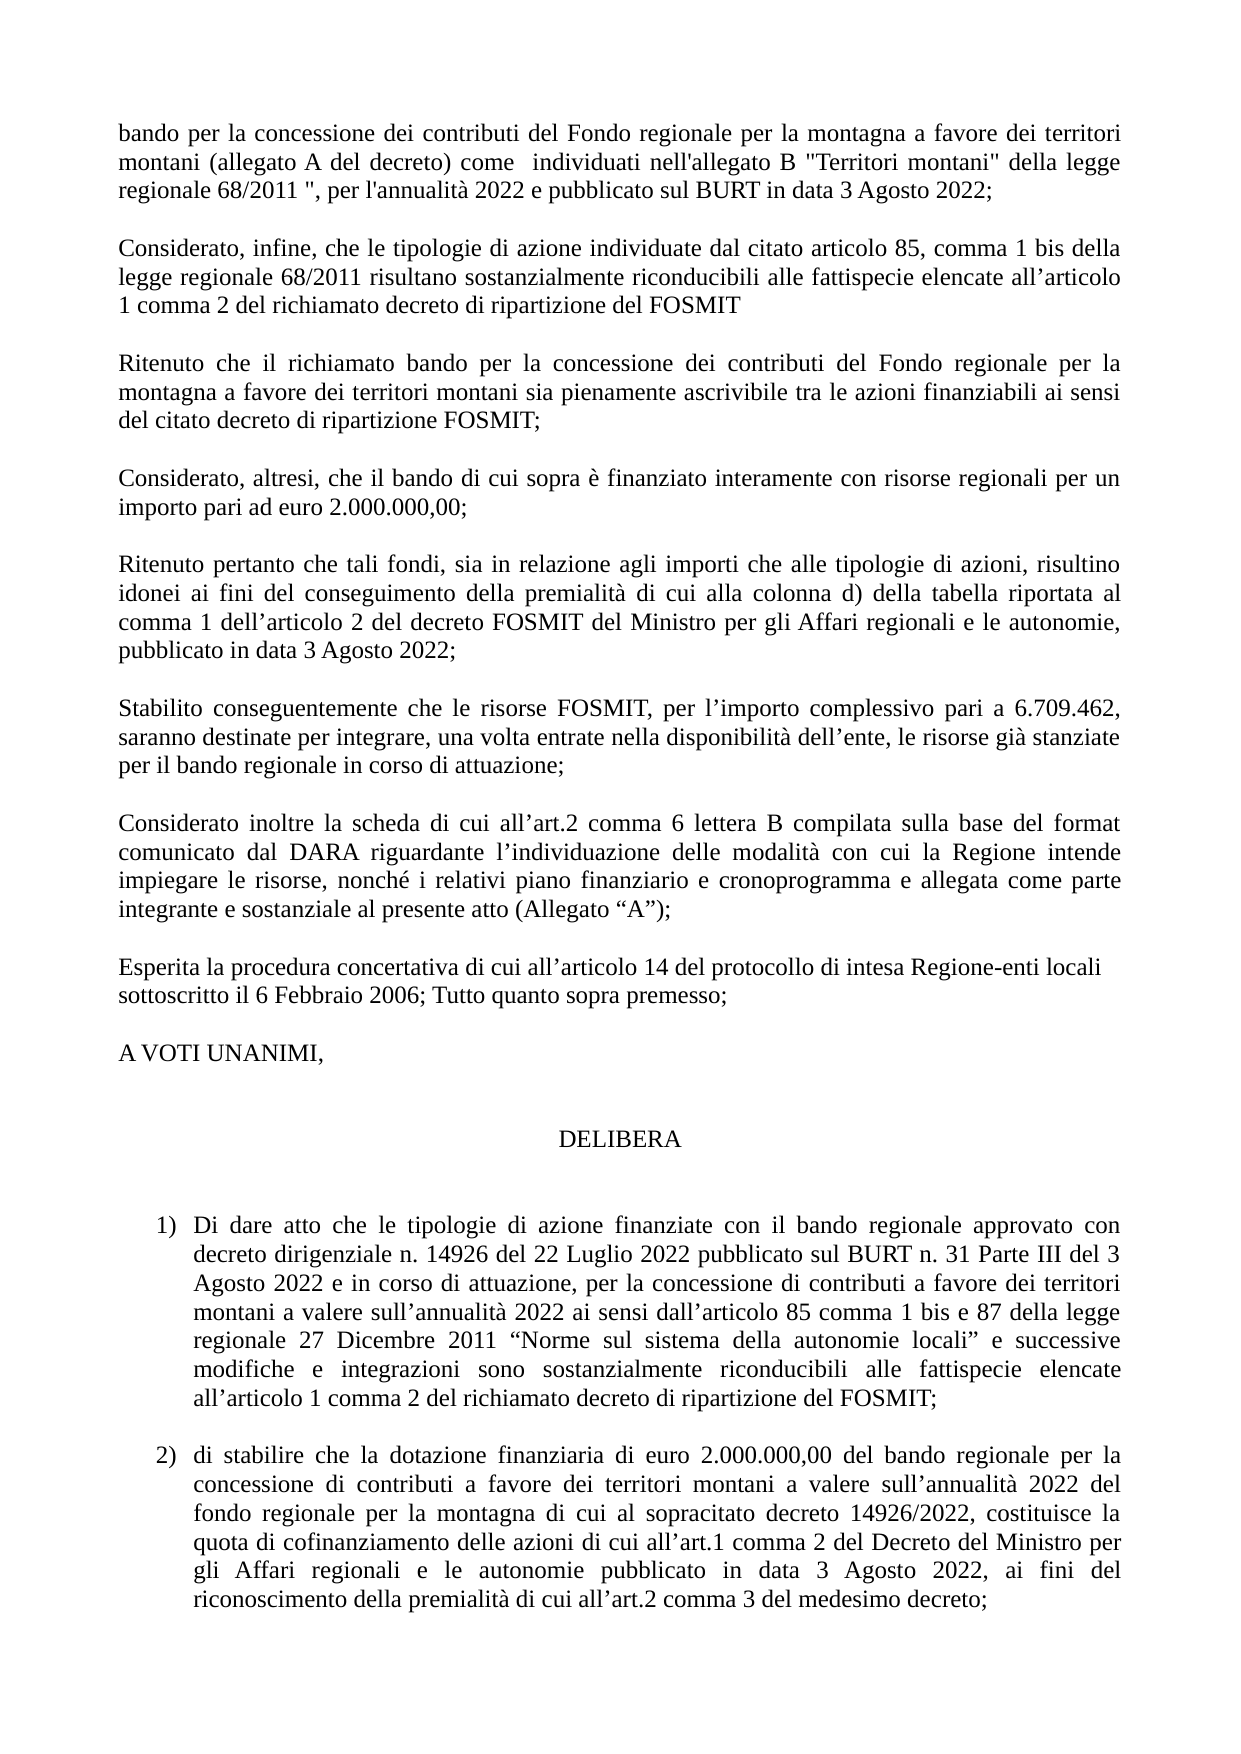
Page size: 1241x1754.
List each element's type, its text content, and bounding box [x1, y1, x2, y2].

text Stabilito conseguentemente che le risorse FOSMIT, per l’importo complessivo pari a 6.709.462, saranno destinate per integrare, una volta entrate nella disponibilità dell’ente, le risorse già stanziate per il bando regionale in corso di attuazione; [118, 693, 1122, 779]
text Esperita la procedura concertativa di cui all’articolo 14 del protocollo di intesa Regione-enti locali [118, 952, 1122, 981]
text A VOTI UNANIMI, [118, 1038, 1122, 1067]
text Considerato inoltre la scheda di cui all’art.2 comma 6 lettera B compilata sulla base del format comunicato dal DARA riguardante l’individuazione delle modalità con cui la Regione intende impiegare le risorse, nonché i relativi piano finanziario e cronoprogramma e allegata come parte integrante e sostanziale al presente atto (Allegato “A”); [118, 808, 1122, 923]
list di stabilire che la dotazione finanziaria di euro 2.000.000,00 del bando regionale per la concessione di contributi a favore dei territori montani a valere sull’annualità 2022 del fondo regionale per la montagna di cui al sopracitato decreto 14926/2022, costituisce la quota di cofinanziamento delle azioni di cui all’art.1 comma 2 del Decreto del Ministro per gli Affari regionali e le autonomie pubblicato in data 3 Agosto 2022, ai fini del riconoscimento della premialità di cui all’art.2 comma 3 del medesimo decreto; [156, 1441, 1122, 1613]
text Considerato, infine, che le tipologie di azione individuate dal citato articolo 85, comma 1 bis della legge regionale 68/2011 risultano sostanzialmente riconducibili alle fattispecie elencate all’articolo 1 comma 2 del richiamato decreto di ripartizione del FOSMIT [118, 233, 1122, 319]
text DELIBERA [118, 1124, 1122, 1153]
text Ritenuto che il richiamato bando per la concessione dei contributi del Fondo regionale per la montagna a favore dei territori montani sia pienamente ascrivibile tra le azioni finanziabili ai sensi del citato decreto di ripartizione FOSMIT; [118, 348, 1122, 434]
text bando per la concessione dei contributi del Fondo regionale per la montagna a favore dei territori montani (allegato A del decreto) come individuati nell'allegato B "Territori montani" della legge regionale 68/2011 ", per l'annualità 2022 e pubblicato sul BURT in data 3 Agosto 2022; [118, 118, 1122, 204]
list Di dare atto che le tipologie di azione finanziate con il bando regionale approvato con decreto dirigenziale n. 14926 del 22 Luglio 2022 pubblicato sul BURT n. 31 Parte III del 3 Agosto 2022 e in corso di attuazione, per la concessione di contributi a favore dei territori montani a valere sull’annualità 2022 ai sensi dall’articolo 85 comma 1 bis e 87 della legge regionale 27 Dicembre 2011 “Norme sul sistema della autonomie locali” e successive modifiche e integrazioni sono sostanzialmente riconducibili alle fattispecie elencate all’articolo 1 comma 2 del richiamato decreto di ripartizione del FOSMIT; [156, 1211, 1122, 1412]
text Ritenuto pertanto che tali fondi, sia in relazione agli importi che alle tipologie di azioni, risultino idonei ai fini del conseguimento della premialità di cui alla colonna d) della tabella riportata al comma 1 dell’articolo 2 del decreto FOSMIT del Ministro per gli Affari regionali e le autonomie, pubblicato in data 3 Agosto 2022; [118, 549, 1122, 664]
text Considerato, altresi, che il bando di cui sopra è finanziato interamente con risorse regionali per un importo pari ad euro 2.000.000,00; [118, 463, 1122, 521]
text sottoscritto il 6 Febbraio 2006; Tutto quanto sopra premesso; [118, 981, 1122, 1009]
